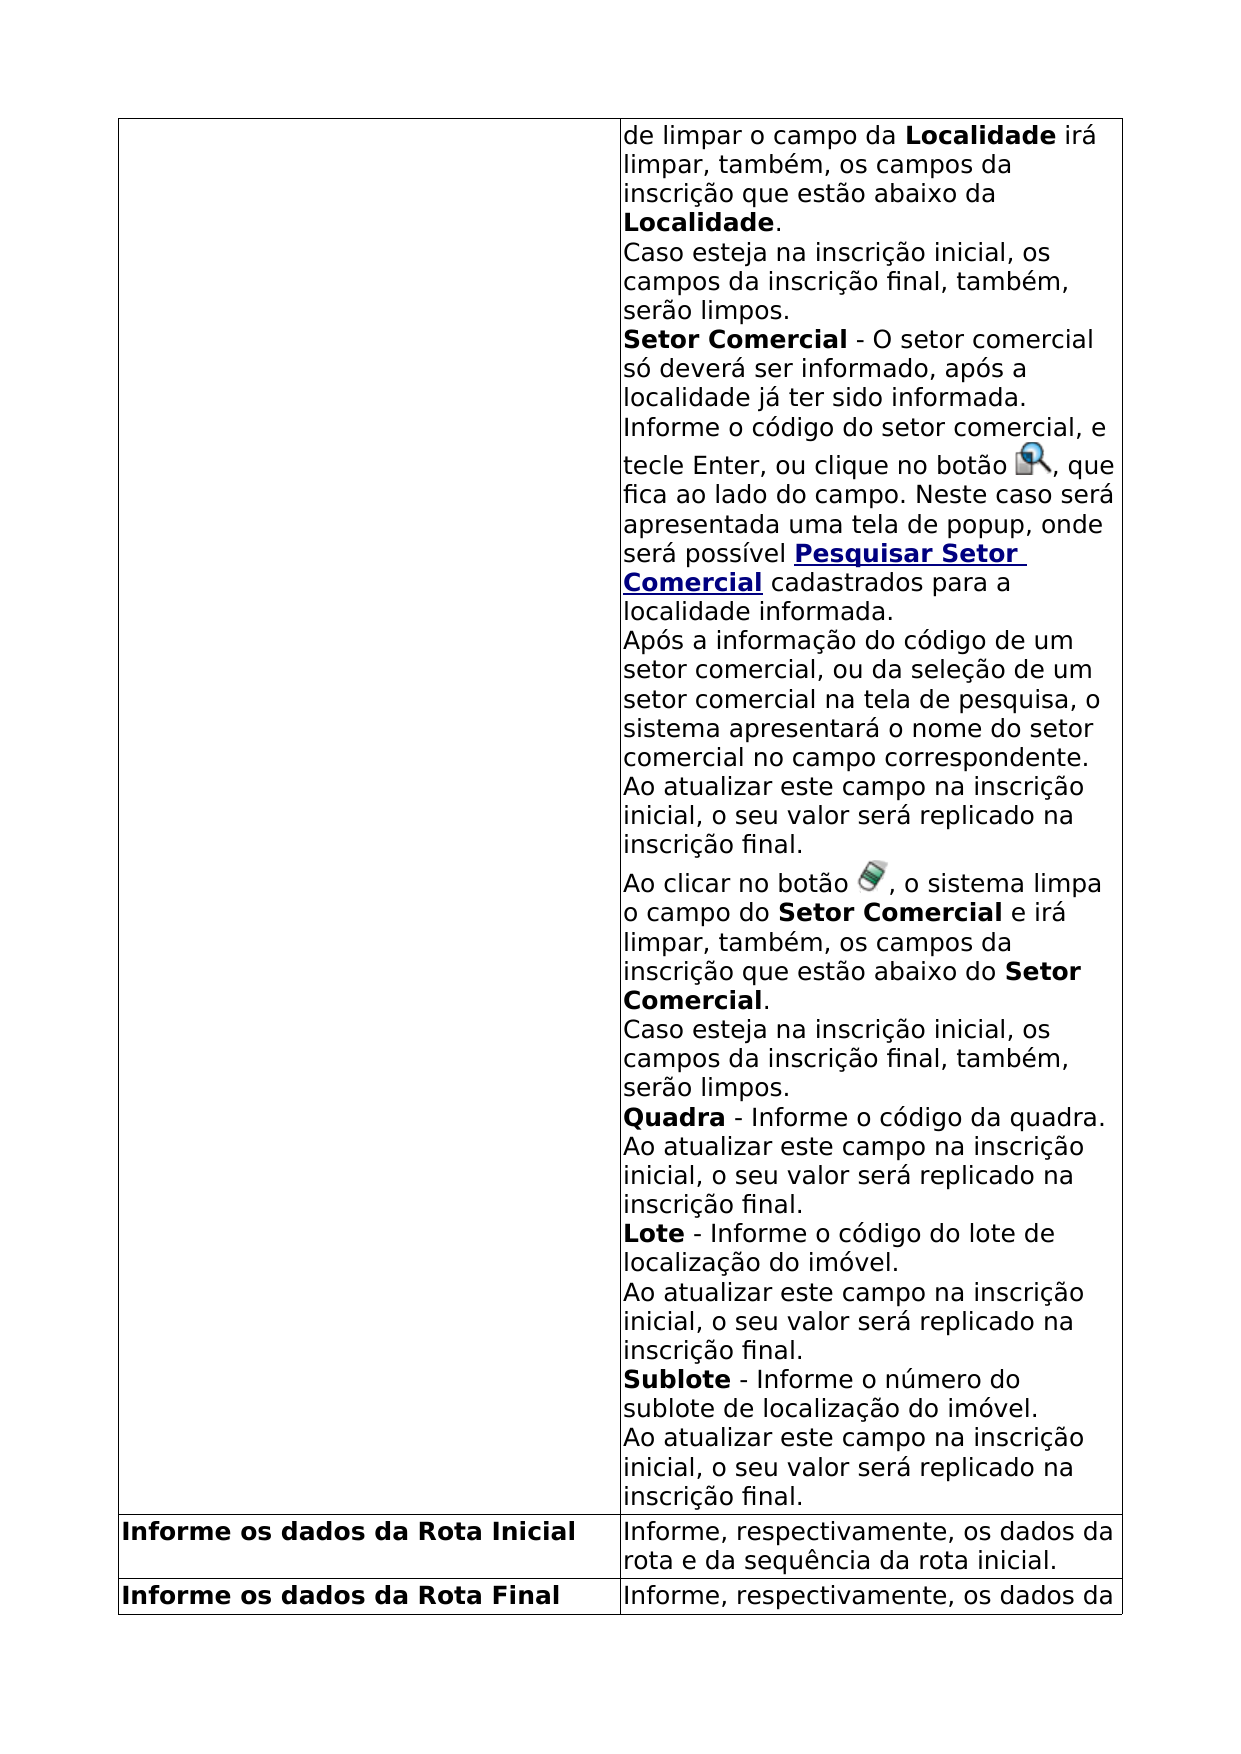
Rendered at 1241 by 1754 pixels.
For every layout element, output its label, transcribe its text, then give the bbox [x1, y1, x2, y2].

picture [1015, 442, 1052, 475]
table_cell Informe, respectivamente, os dados da [621, 1579, 1122, 1613]
table_cell [119, 119, 620, 1514]
table_cell de limpar o campo da Localidade irá limpar, também, os campos da inscrição que estão abaixo da Localidade. Caso esteja na inscrição inicial, os campos da inscrição final, também, serão limpos. Setor Comercial - O setor comercial só deverá ser informado, após a localidade já ter sido informada. Informe o código do setor comercial, e tecle Enter, ou clique no botão , que fica ao lado do campo. Neste caso será apresentada uma tela de popup, onde será possível Pesquisar Setor Comercial cadastrados para a localidade informada. Após a informação do código de um setor comercial, ou da seleção de um setor comercial na tela de pesquisa, o sistema apresentará o nome do setor comercial no campo correspondente. Ao atualizar este campo na inscrição inicial, o seu valor será replicado na inscrição final. Ao clicar no botão , o sistema limpa o campo do Setor Comercial e irá limpar, também, os campos da inscrição que estão abaixo do Setor Comercial. Caso esteja na inscrição inicial, os campos da inscrição final, também, serão limpos. Quadra - Informe o código da quadra. Ao atualizar este campo na inscrição inicial, o seu valor será replicado na inscrição final. Lote - Informe o código do lote de localização do imóvel. Ao atualizar este campo na inscrição inicial, o seu valor será replicado na inscrição final. Sublote - Informe o número do sublote de localização do imóvel. Ao atualizar este campo na inscrição inicial, o seu valor será replicado na inscrição final. [621, 119, 1122, 1514]
picture [856, 860, 889, 893]
table_cell Informe, respectivamente, os dados da rota e da sequência da rota inicial. [621, 1515, 1122, 1578]
table_cell Informe os dados da Rota Inicial [119, 1515, 620, 1578]
table_cell Informe os dados da Rota Final [119, 1579, 620, 1613]
